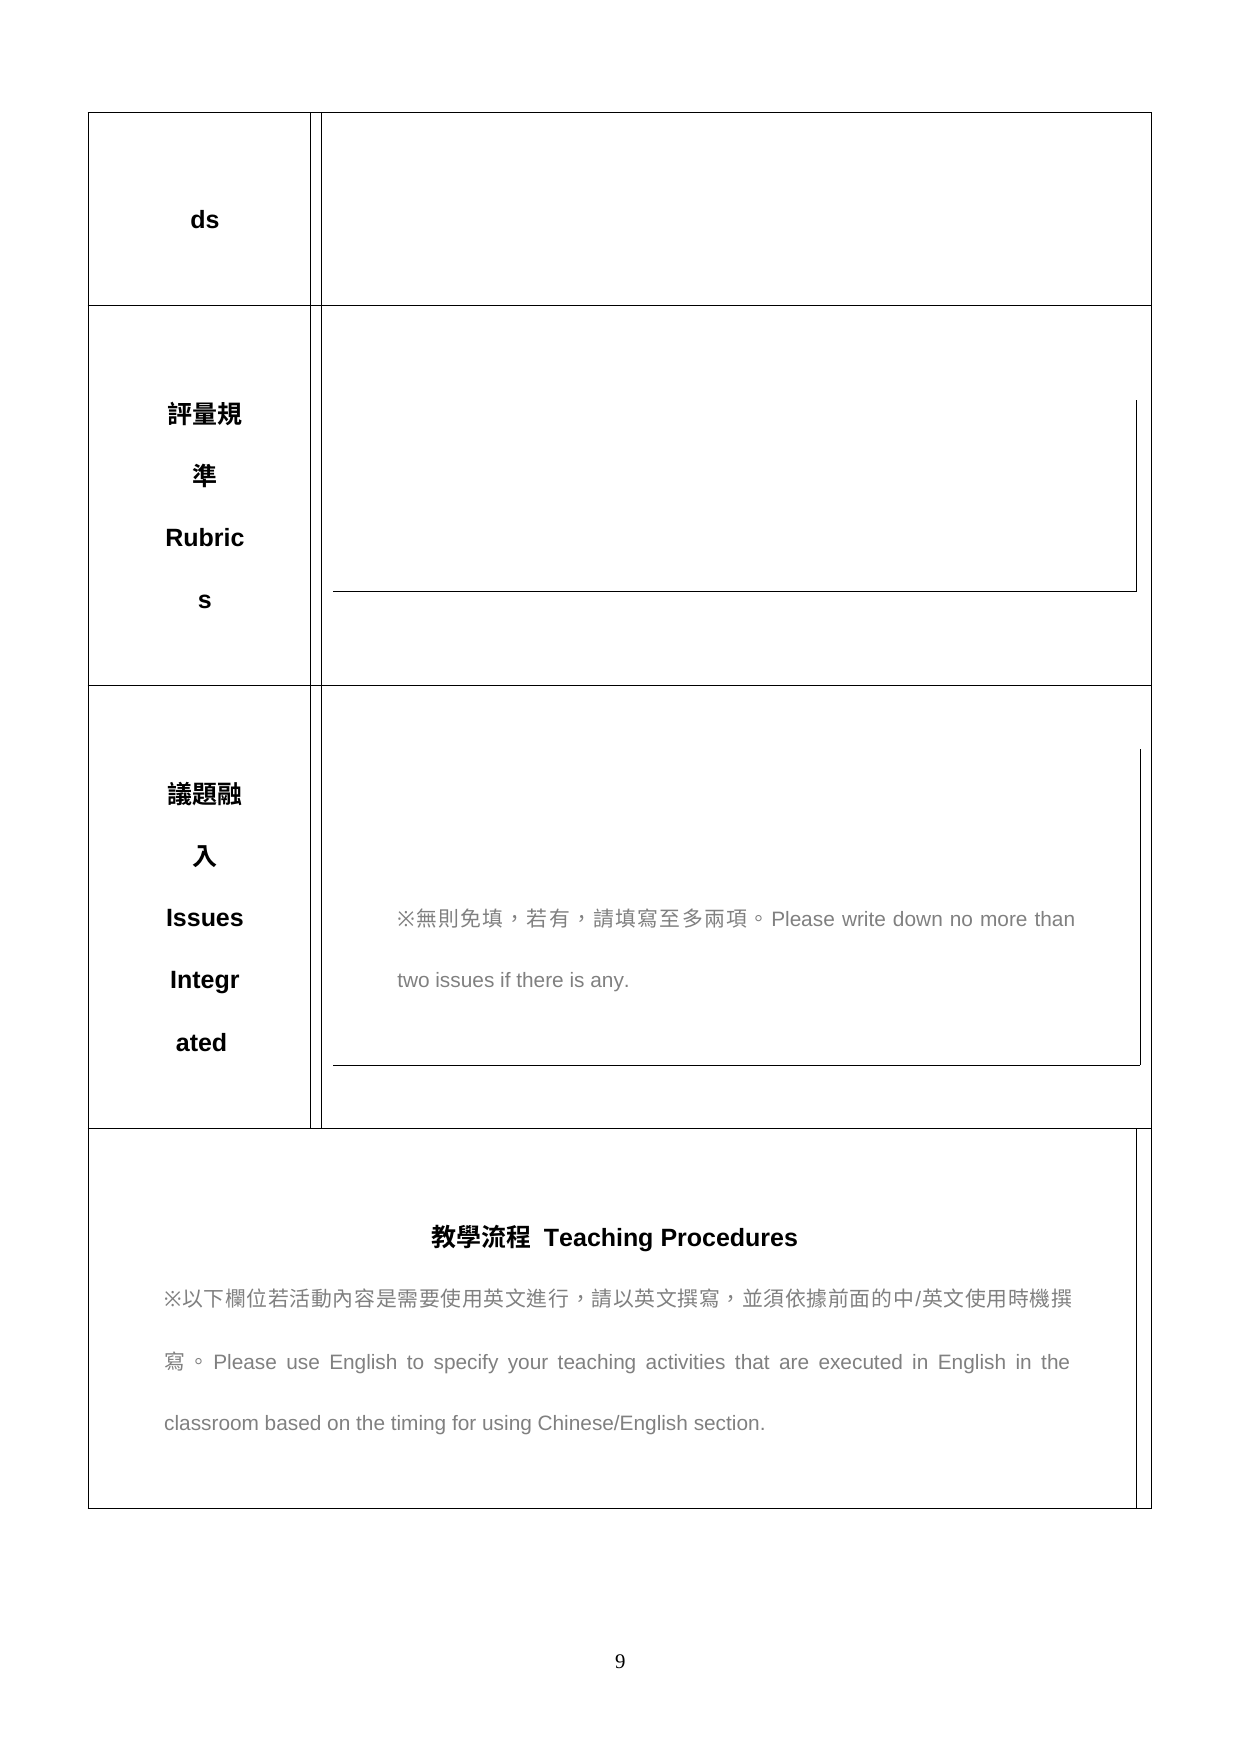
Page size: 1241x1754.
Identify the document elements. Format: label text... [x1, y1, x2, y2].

table_cell [1137, 1129, 1151, 1508]
table_cell ※無則免填，若有，請填寫至多兩項。Please write down no more than two issues if there is any. [322, 686, 1151, 1128]
table_cell 教學流程 Teaching Procedures ※以下欄位若活動內容是需要使用英文進行，請以英文撰寫，並須依據前面的中/英文使用時機撰寫。Please use English to specify your teaching activities that are executed in English in the classroom based on the timing for using Chinese/English section. [89, 1129, 1136, 1508]
table_cell [311, 686, 321, 1128]
table_cell [322, 306, 1151, 685]
table_cell ds [89, 113, 310, 305]
table_cell 評量規準 Rubrics [89, 306, 310, 685]
table_cell [311, 113, 321, 305]
table_cell [322, 113, 1151, 305]
table_cell 議題融入 Issues Integrated [89, 686, 310, 1128]
table_cell [311, 306, 321, 685]
